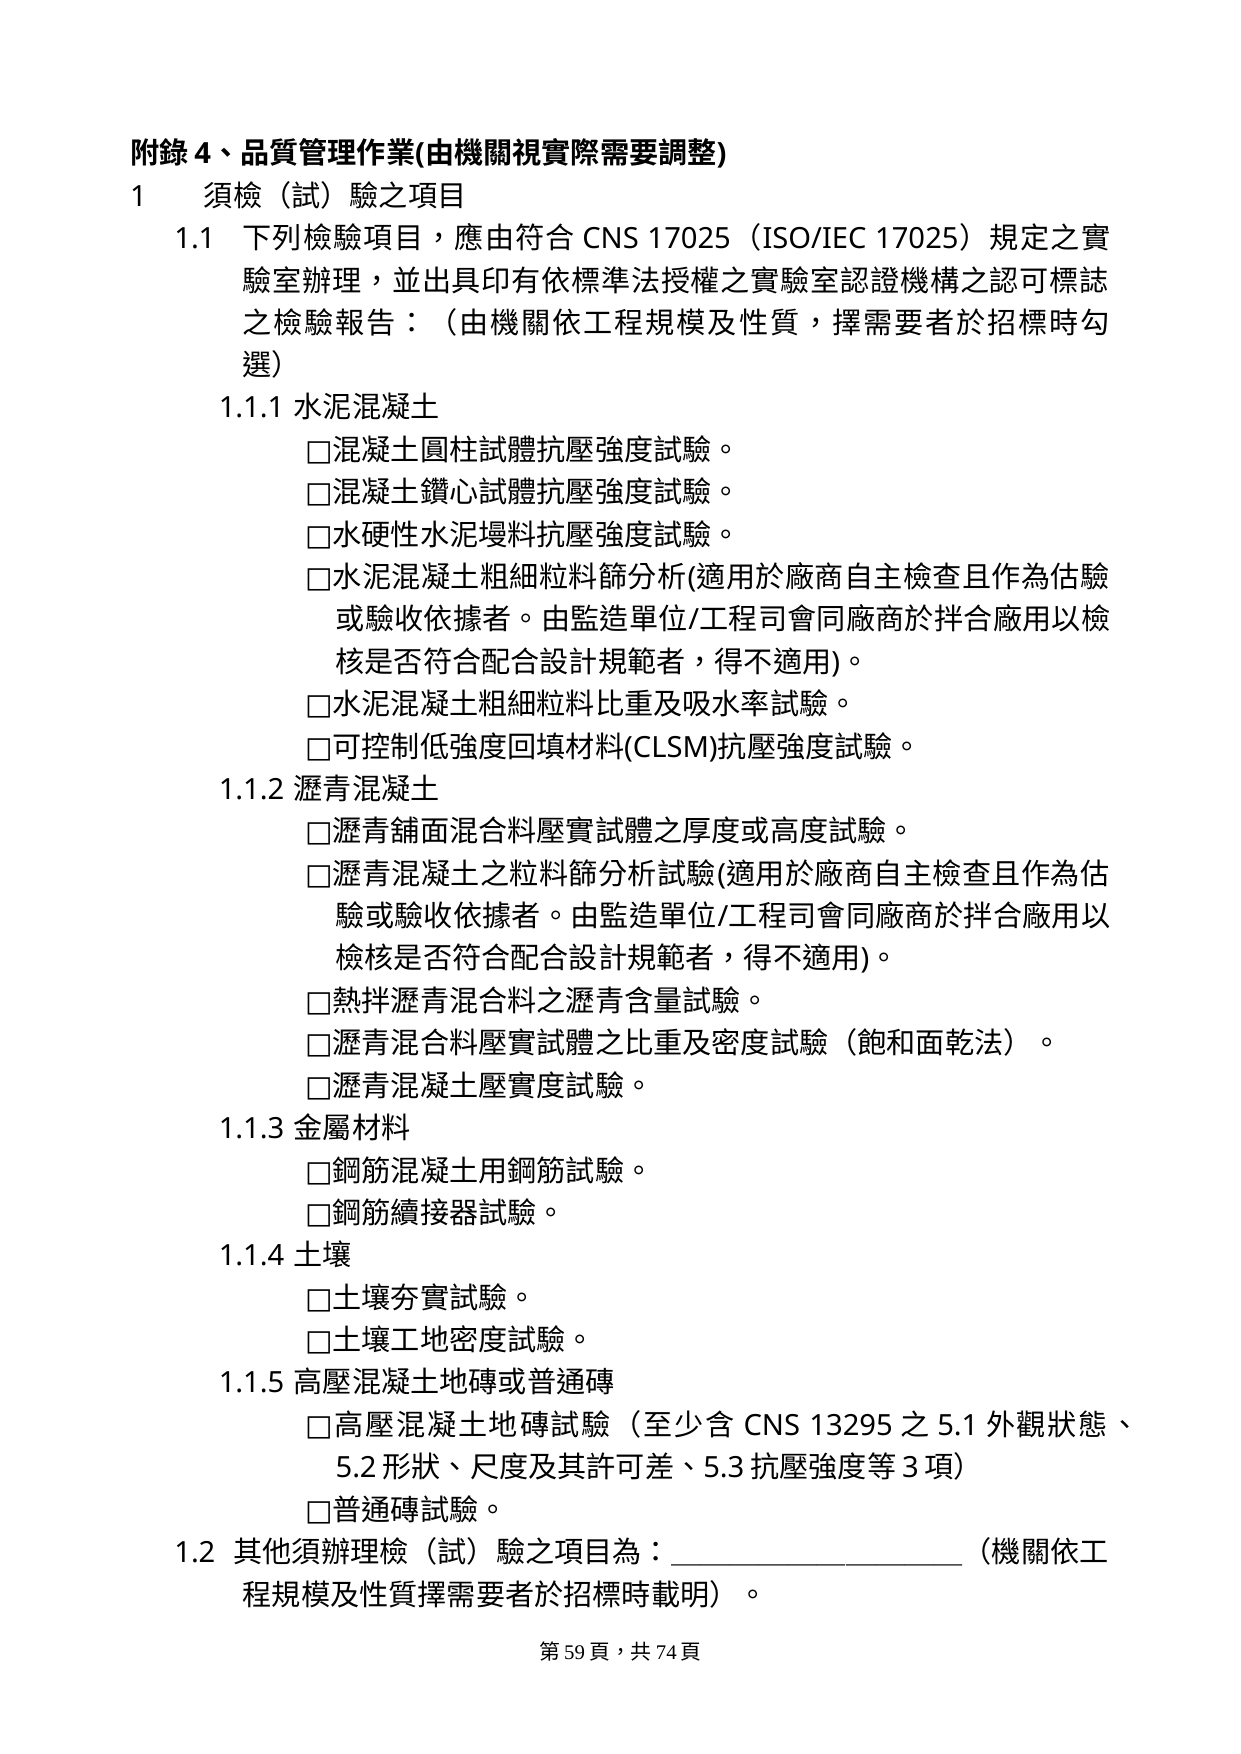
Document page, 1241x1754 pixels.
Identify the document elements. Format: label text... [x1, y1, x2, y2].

list 高壓混凝土地磚或普通磚 [218, 1359, 1110, 1401]
list 水泥混凝土 [218, 384, 1110, 426]
text □土壤夯實試驗。 [305, 1274, 1110, 1317]
text □瀝青混合料壓實試體之比重及密度試驗（飽和面乾法）。 [305, 1020, 1110, 1062]
text □水泥混凝土粗細粒料比重及吸水率試驗。 [305, 681, 1110, 723]
text □高壓混凝土地磚試驗（至少含CNS 13295之5.1外觀狀態、5.2形狀、尺度及其許可差、5.3抗壓強度等3項） [305, 1401, 1110, 1486]
list 土壤 [218, 1232, 1110, 1274]
text □土壤工地密度試驗。 [305, 1317, 1110, 1359]
text □普通磚試驗。 [305, 1486, 1110, 1529]
list 瀝青混凝土 [218, 766, 1110, 808]
text □瀝青混凝土壓實度試驗。 [305, 1062, 1110, 1105]
text □鋼筋混凝土用鋼筋試驗。 [305, 1147, 1110, 1189]
text □混凝土鑽心試體抗壓強度試驗。 [305, 469, 1110, 511]
list 金屬材料 [218, 1105, 1110, 1147]
text □瀝青混凝土之粒料篩分析試驗(適用於廠商自主檢查且作為估驗或驗收依據者。由監造單位/工程司會同廠商於拌合廠用以檢核是否符合配合設計規範者，得不適用)。 [305, 850, 1110, 977]
list 下列檢驗項目，應由符合CNS 17025（ISO/IEC 17025）規定之實驗室辦理，並出具印有依標準法授權之實驗室認證機構之認可標誌之檢驗報告：（由機關依工程規模及性質，擇需要者於招標時勾選） [174, 215, 1110, 384]
text □鋼筋續接器試驗。 [305, 1189, 1110, 1232]
text □混凝土圓柱試體抗壓強度試驗。 [305, 426, 1110, 469]
text □可控制低強度回填材料(CLSM)抗壓強度試驗。 [305, 723, 1110, 766]
text □水硬性水泥墁料抗壓強度試驗。 [305, 511, 1110, 553]
text □水泥混凝土粗細粒料篩分析(適用於廠商自主檢查且作為估驗或驗收依據者。由監造單位/工程司會同廠商於拌合廠用以檢核是否符合配合設計規範者，得不適用)。 [305, 553, 1110, 681]
list 須檢（試）驗之項目 [130, 172, 1110, 215]
text 附錄4、品質管理作業(由機關視實際需要調整) [130, 130, 1110, 172]
list 其他須辦理檢（試）驗之項目為：＿＿＿＿＿＿＿＿＿＿（機關依工程規模及性質擇需要者於招標時載明）。 [174, 1529, 1110, 1613]
text □瀝青舖面混合料壓實試體之厚度或高度試驗。 [305, 808, 1110, 850]
text □熱拌瀝青混合料之瀝青含量試驗。 [305, 977, 1110, 1020]
